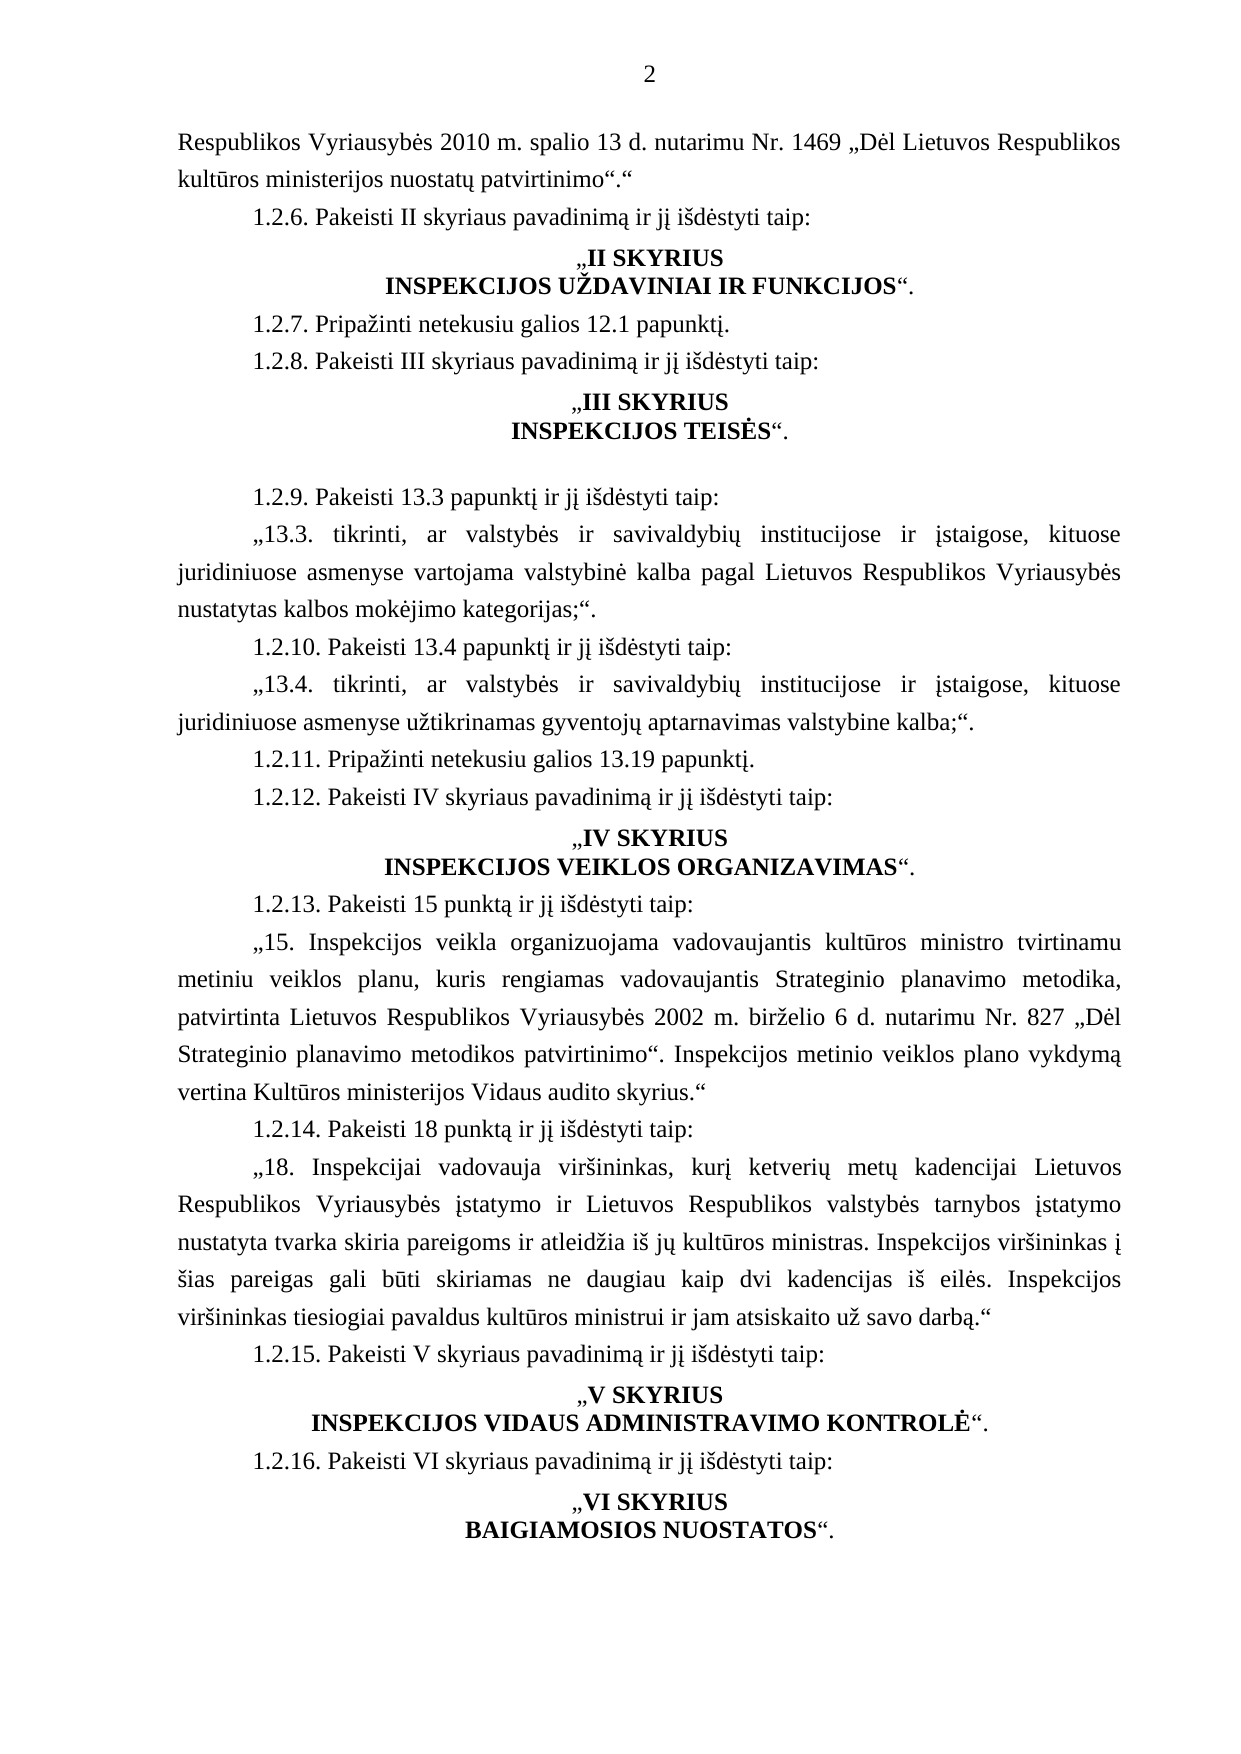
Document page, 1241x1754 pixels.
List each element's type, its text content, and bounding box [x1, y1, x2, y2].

text „15. Inspekcijos veikla organizuojama vadovaujantis kultūros ministro tvirtinamu metiniu veiklos planu, kuris rengiamas vadovaujantis Strateginio planavimo metodika, patvirtinta Lietuvos Respublikos Vyriausybės 2002 m. birželio 6 d. nutarimu Nr. 827 „Dėl Strateginio planavimo metodikos patvirtinimo“. Inspekcijos metinio veiklos plano vykdymą vertina Kultūros ministerijos Vidaus audito skyrius.“ [177, 918, 1122, 1105]
text 1.2.8. Pakeisti III skyriaus pavadinimą ir jį išdėstyti taip: [177, 338, 1122, 375]
text „VI SKYRIUS [177, 1487, 1122, 1516]
text 1.2.6. Pakeisti II skyriaus pavadinimą ir jį išdėstyti taip: [177, 193, 1122, 231]
text 1.2.11. Pripažinti netekusiu galios 13.19 papunktį. [177, 736, 1122, 773]
text 1.2.12. Pakeisti IV skyriaus pavadinimą ir jį išdėstyti taip: [177, 773, 1122, 811]
text „V SKYRIUS [177, 1380, 1122, 1408]
text INSPEKCIJOS VEIKLOS ORGANIZAVIMAS“. [177, 852, 1122, 880]
text 1.2.10. Pakeisti 13.4 papunktį ir jį išdėstyti taip: [177, 623, 1122, 661]
text „18. Inspekcijai vadovauja viršininkas, kurį ketverių metų kadencijai Lietuvos Respublikos Vyriausybės įstatymo ir Lietuvos Respublikos valstybės tarnybos įstatymo nustatyta tvarka skiria pareigoms ir atleidžia iš jų kultūros ministras. Inspekcijos viršininkas į šias pareigas gali būti skiriamas ne daugiau kaip dvi kadencijas iš eilės. Inspekcijos viršininkas tiesiogiai pavaldus kultūros ministrui ir jam atsiskaito už savo darbą.“ [177, 1143, 1122, 1330]
text 1.2.15. Pakeisti V skyriaus pavadinimą ir jį išdėstyti taip: [177, 1330, 1122, 1368]
text INSPEKCIJOS UŽDAVINIAI IR FUNKCIJOS“. [177, 271, 1122, 300]
text „13.3. tikrinti, ar valstybės ir savivaldybių institucijose ir įstaigose, kituose juridiniuose asmenyse vartojama valstybinė kalba pagal Lietuvos Respublikos Vyriausybės nustatytas kalbos mokėjimo kategorijas;“. [177, 511, 1122, 623]
text BAIGIAMOSIOS NUOSTATOS“. [177, 1516, 1122, 1544]
text Respublikos Vyriausybės 2010 m. spalio 13 d. nutarimu Nr. 1469 „Dėl Lietuvos Respublikos kultūros ministerijos nuostatų patvirtinimo“.“ [177, 118, 1122, 193]
text „13.4. tikrinti, ar valstybės ir savivaldybių institucijose ir įstaigose, kituose juridiniuose asmenyse užtikrinamas gyventojų aptarnavimas valstybine kalba;“. [177, 661, 1122, 736]
text 1.2.9. Pakeisti 13.3 papunktį ir jį išdėstyti taip: [177, 473, 1122, 511]
text INSPEKCIJOS VIDAUS ADMINISTRAVIMO KONTROLĖ“. [177, 1408, 1122, 1437]
text 1.2.7. Pripažinti netekusiu galios 12.1 papunktį. [177, 300, 1122, 338]
text „III SKYRIUS [177, 387, 1122, 416]
text 1.2.13. Pakeisti 15 punktą ir jį išdėstyti taip: [177, 880, 1122, 918]
text „II SKYRIUS [177, 243, 1122, 271]
text 1.2.14. Pakeisti 18 punktą ir jį išdėstyti taip: [177, 1105, 1122, 1143]
text 1.2.16. Pakeisti VI skyriaus pavadinimą ir jį išdėstyti taip: [177, 1437, 1122, 1475]
text INSPEKCIJOS TEISĖS“. [177, 416, 1122, 444]
text „IV SKYRIUS [177, 823, 1122, 852]
